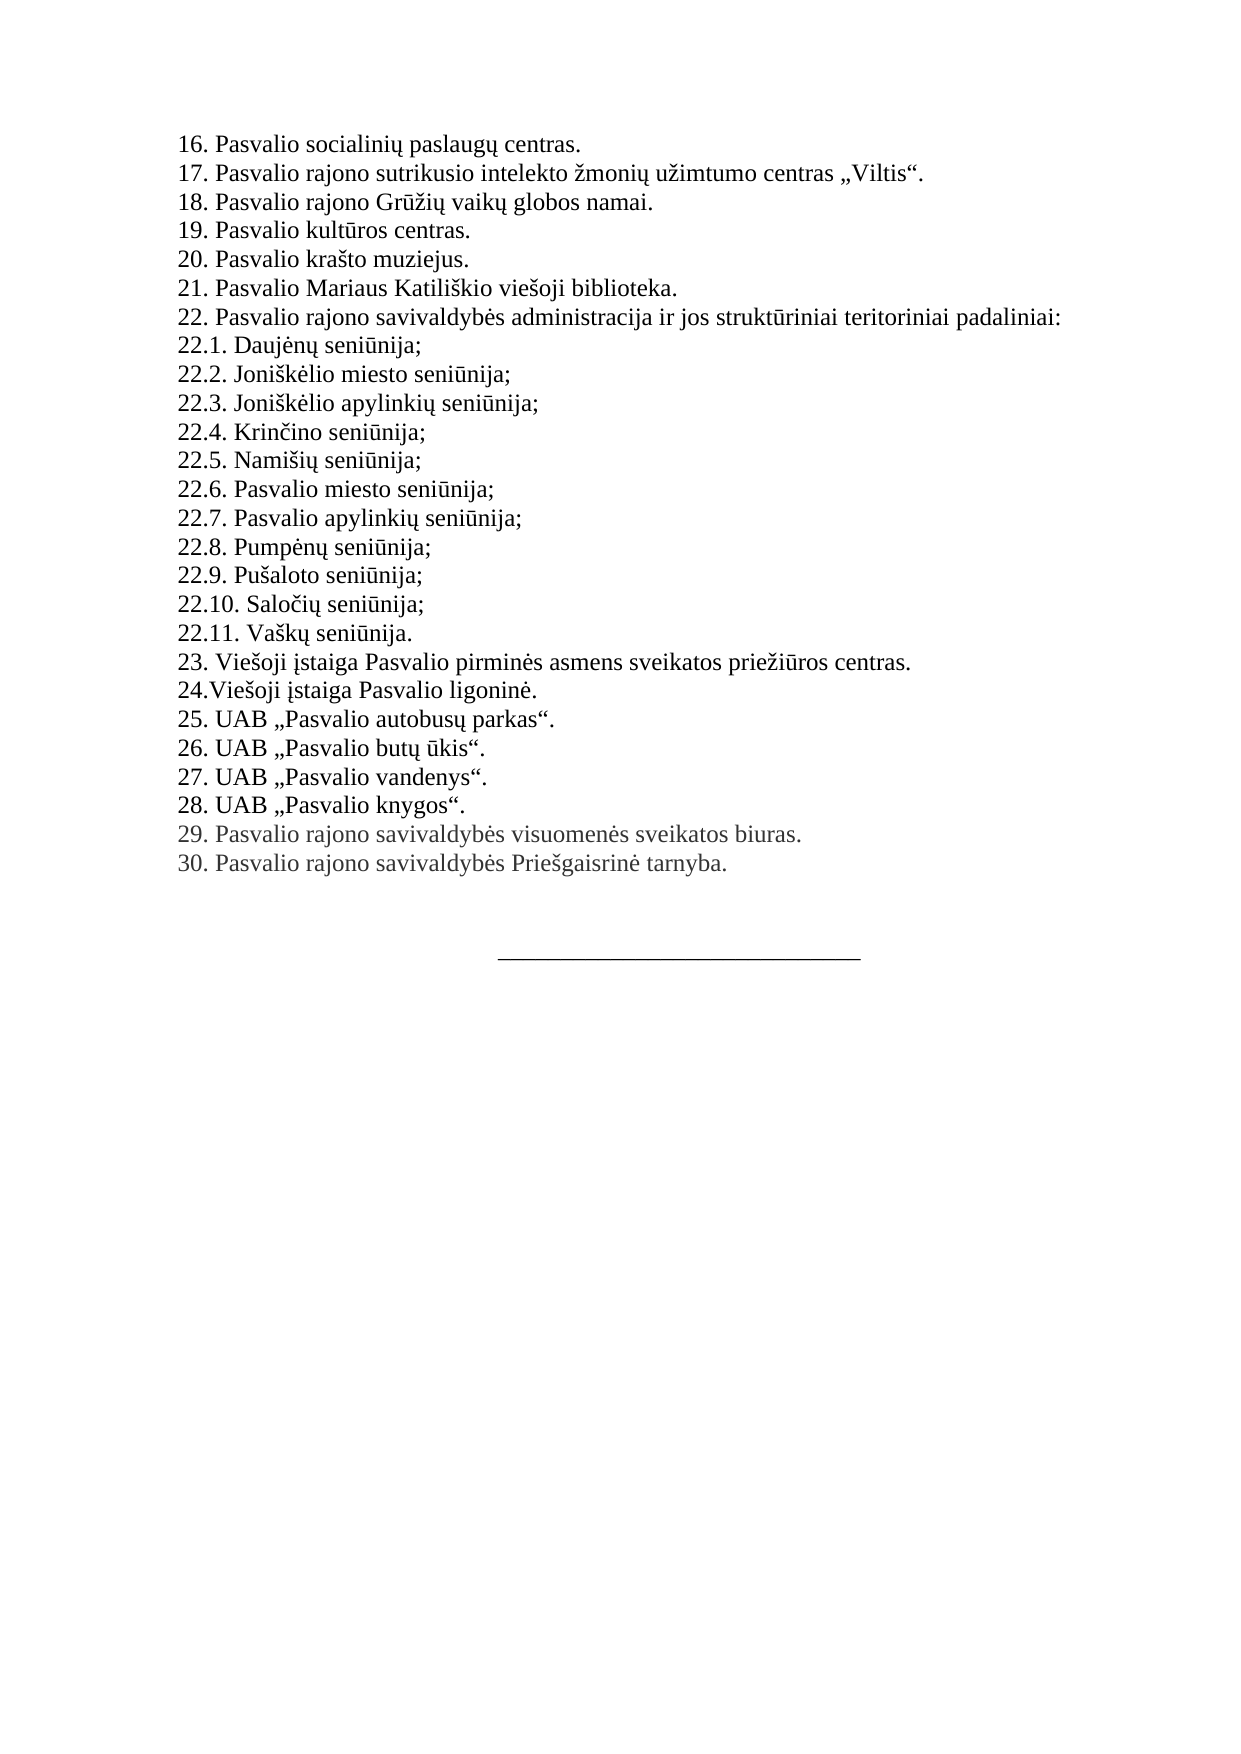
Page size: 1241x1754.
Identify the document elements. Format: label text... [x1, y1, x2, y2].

text 22.11. Vaškų seniūnija. [177, 618, 1181, 647]
text _____________________________ [177, 934, 1181, 963]
text 22.10. Saločių seniūnija; [177, 589, 1181, 618]
text 25. UAB „Pasvalio autobusų parkas“. [177, 704, 1181, 733]
text 19. Pasvalio kultūros centras. [177, 215, 1181, 244]
text 30. Pasvalio rajono savivaldybės Priešgaisrinė tarnyba. [177, 848, 1181, 877]
text 24.Viešoji įstaiga Pasvalio ligoninė. [177, 675, 1181, 704]
text 22.6. Pasvalio miesto seniūnija; [177, 474, 1181, 503]
text 17. Pasvalio rajono sutrikusio intelekto žmonių užimtumo centras „Viltis“. [177, 158, 1181, 187]
text 22.1. Daujėnų seniūnija; [177, 330, 1181, 359]
text 16. Pasvalio socialinių paslaugų centras. [177, 129, 1181, 158]
text 23. Viešoji įstaiga Pasvalio pirminės asmens sveikatos priežiūros centras. [177, 647, 1181, 675]
text 22.2. Joniškėlio miesto seniūnija; [177, 359, 1181, 388]
text 22.7. Pasvalio apylinkių seniūnija; [177, 503, 1181, 532]
text 21. Pasvalio Mariaus Katiliškio viešoji biblioteka. [177, 273, 1181, 302]
text 22.8. Pumpėnų seniūnija; [177, 532, 1181, 560]
text 29. Pasvalio rajono savivaldybės visuomenės sveikatos biuras. [177, 819, 1181, 848]
text 22.9. Pušaloto seniūnija; [177, 560, 1181, 589]
text 28. UAB „Pasvalio knygos“. [177, 790, 1181, 819]
text 22.5. Namišių seniūnija; [177, 445, 1181, 474]
text 22.3. Joniškėlio apylinkių seniūnija; [177, 388, 1181, 417]
text 27. UAB „Pasvalio vandenys“. [177, 762, 1181, 790]
text 22.4. Krinčino seniūnija; [177, 417, 1181, 445]
text 26. UAB „Pasvalio butų ūkis“. [177, 733, 1181, 762]
text 22. Pasvalio rajono savivaldybės administracija ir jos struktūriniai teritoriniai padaliniai: [177, 302, 1181, 330]
text 18. Pasvalio rajono Grūžių vaikų globos namai. [177, 187, 1181, 215]
text 20. Pasvalio krašto muziejus. [177, 244, 1181, 273]
